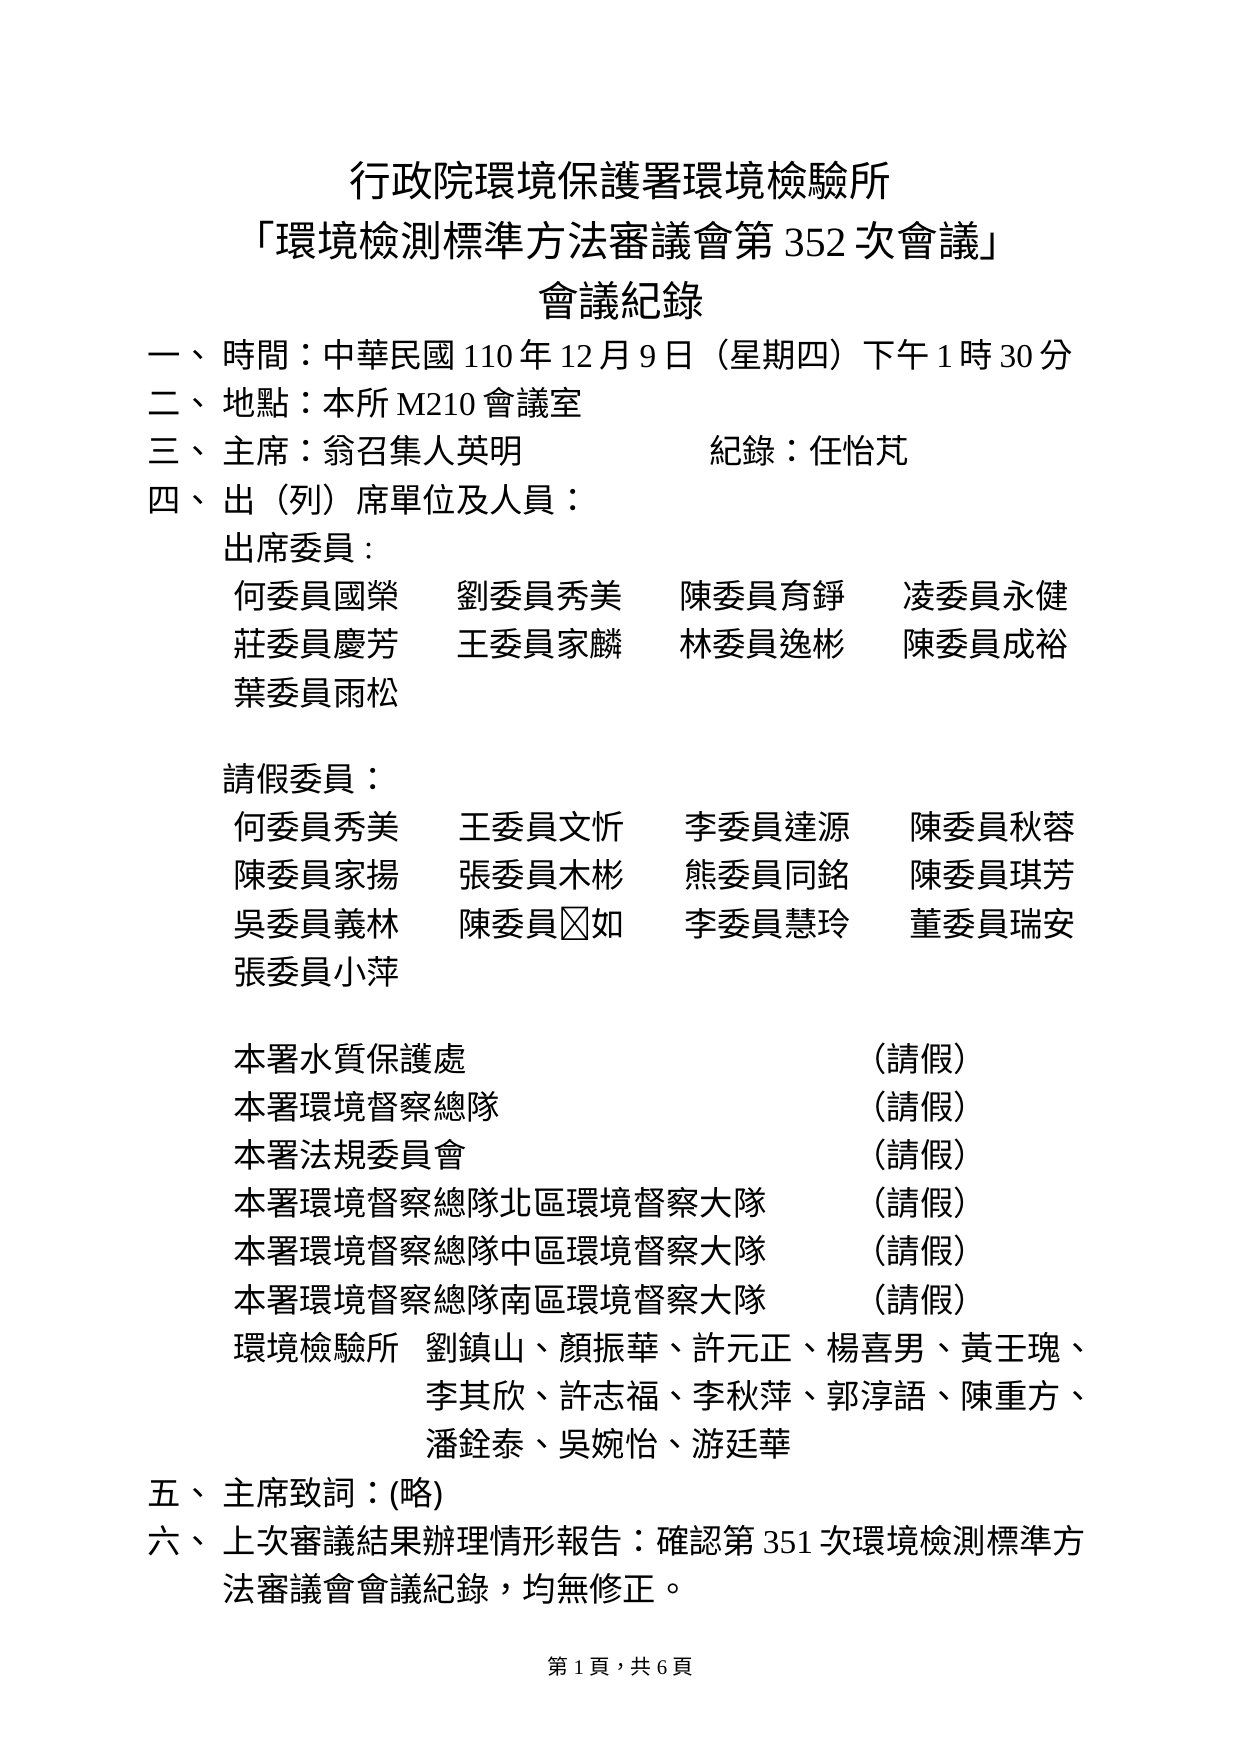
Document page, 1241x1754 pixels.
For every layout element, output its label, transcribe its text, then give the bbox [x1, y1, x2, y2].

text 行政院環境保護署環境檢驗所 [148, 148, 1092, 208]
table_header 何委員秀美 [222, 801, 447, 849]
list 主席致詞：(略) [148, 1466, 1092, 1515]
table_cell 董委員瑞安 [898, 898, 1114, 946]
table_cell （請假） [842, 1225, 1107, 1273]
table_header 陳委員育錚 [668, 570, 891, 618]
table_cell 陳委員琪芳 [898, 849, 1114, 897]
text 會議紀錄 [148, 268, 1092, 329]
table_cell 吳委員義林 [222, 898, 447, 946]
table_header （請假） [842, 1032, 1107, 1081]
table_cell [445, 666, 668, 714]
text 出席委員： [223, 522, 1092, 570]
table_header 何委員國榮 [222, 570, 444, 618]
table_cell 環境檢驗所 [222, 1322, 413, 1466]
text 「環境檢測標準方法審議會第352次會議」 [15, 208, 1240, 268]
table_cell 本署環境督察總隊 [222, 1081, 842, 1129]
table_cell 本署環境督察總隊南區環境督察大隊 [222, 1274, 842, 1322]
list 地點：本所M210會議室 [148, 377, 1092, 425]
text 請假委員： [223, 753, 1092, 801]
table_cell 陳委員家揚 [222, 849, 447, 897]
table_cell 劉鎮山、顏振華、許元正、楊喜男、黃壬瑰、李其欣、許志福、李秋萍、郭淳語、陳重方、潘銓泰、吳婉怡、游廷華 [414, 1322, 1107, 1466]
table_cell （請假） [842, 1274, 1107, 1322]
table_cell （請假） [842, 1081, 1107, 1129]
table_cell 陳委員𡡶如 [447, 898, 673, 946]
table_header 陳委員秋蓉 [898, 801, 1114, 849]
table_cell 熊委員同銘 [673, 849, 898, 897]
table_cell 林委員逸彬 [668, 618, 891, 666]
table_cell 張委員小萍 [222, 946, 447, 994]
table_cell 本署環境督察總隊中區環境督察大隊 [222, 1225, 842, 1273]
table_cell [891, 666, 1114, 714]
table_cell （請假） [842, 1177, 1107, 1225]
table_cell 莊委員慶芳 [222, 618, 444, 666]
table_cell 陳委員成裕 [891, 618, 1114, 666]
table_cell 本署法規委員會 [222, 1129, 842, 1177]
table_cell 李委員慧玲 [673, 898, 898, 946]
table_cell 葉委員雨松 [222, 666, 444, 714]
table_cell 張委員木彬 [447, 849, 673, 897]
list 主席：翁召集人英明 紀錄：任怡芃 [148, 425, 1092, 473]
table_header 王委員文忻 [447, 801, 673, 849]
table_header 凌委員永健 [891, 570, 1114, 618]
list 出（列）席單位及人員： [148, 473, 1092, 522]
table_header 本署水質保護處 [222, 1032, 842, 1081]
list 上次審議結果辦理情形報告：確認第351次環境檢測標準方法審議會會議紀錄，均無修正。 [148, 1515, 1092, 1611]
table_cell [668, 666, 891, 714]
table_cell [673, 946, 898, 994]
table_cell （請假） [842, 1129, 1107, 1177]
table_cell [447, 946, 673, 994]
table_header 劉委員秀美 [445, 570, 668, 618]
list 時間：中華民國110年12月9日（星期四）下午1時30分 [148, 329, 1107, 377]
table_cell 王委員家麟 [445, 618, 668, 666]
table_cell [898, 946, 1114, 994]
table_header 李委員達源 [673, 801, 898, 849]
table_cell 本署環境督察總隊北區環境督察大隊 [222, 1177, 842, 1225]
